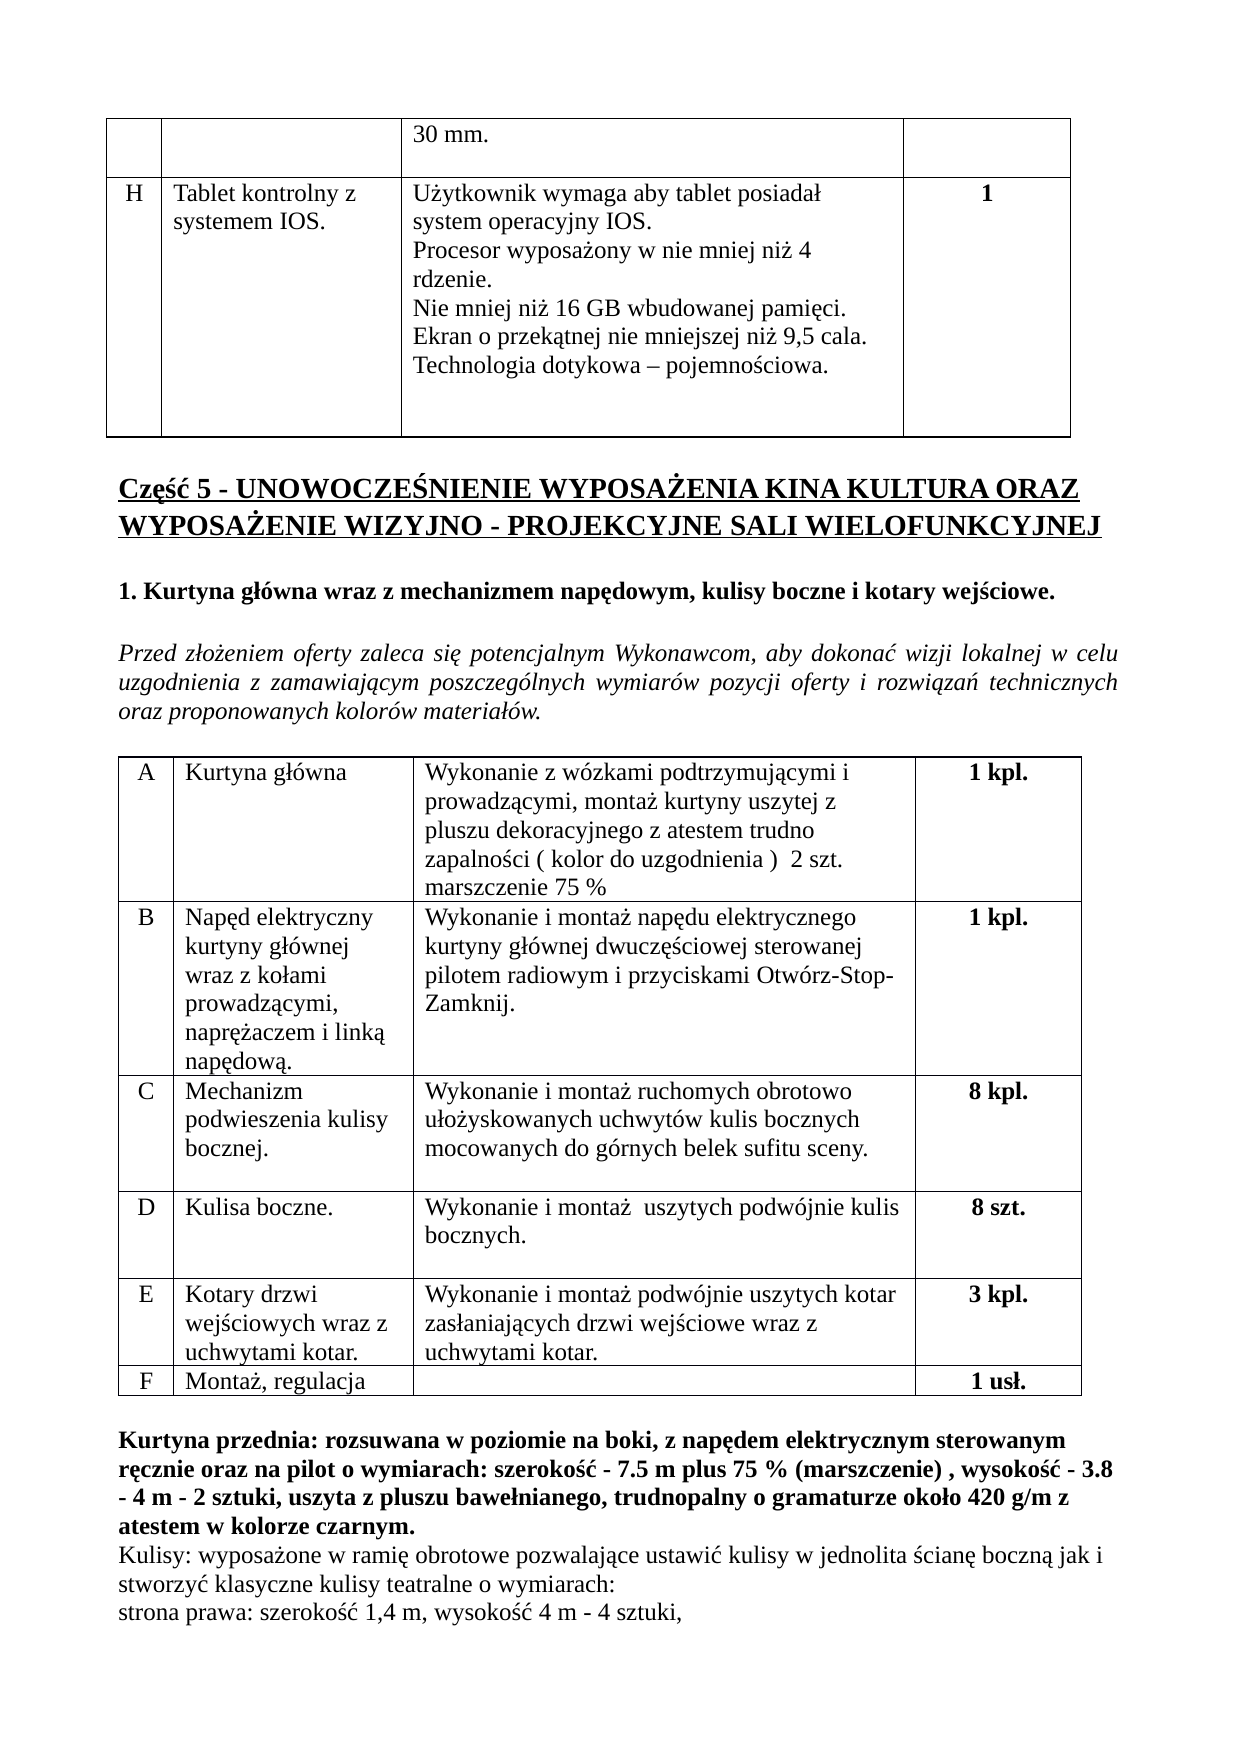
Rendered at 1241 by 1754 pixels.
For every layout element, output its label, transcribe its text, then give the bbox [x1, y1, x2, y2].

table_cell 3 kpl. [916, 1279, 1081, 1365]
table_cell Wykonanie i montaż uszytych podwójnie kulis bocznych. [414, 1192, 915, 1278]
table_cell 1 usł. [916, 1366, 1081, 1395]
table_cell Mechanizm podwieszenia kulisy bocznej. [174, 1076, 413, 1191]
table_cell Montaż, regulacja [174, 1366, 413, 1395]
table_cell 8 szt. [916, 1192, 1081, 1278]
table_header Wykonanie z wózkami podtrzymującymi i prowadzącymi, montaż kurtyny uszytej z pluszu dekoracyjnego z atestem trudno zapalności ( kolor do uzgodnienia ) 2 szt. marszczenie 75 % [414, 758, 915, 901]
table_cell D [119, 1192, 173, 1278]
table_cell [162, 119, 401, 177]
table_cell C [119, 1076, 173, 1191]
table_cell Kotary drzwi wejściowych wraz z uchwytami kotar. [174, 1279, 413, 1365]
table_cell 1 kpl. [916, 902, 1081, 1075]
table_header 1 kpl. [916, 758, 1081, 901]
table_cell Użytkownik wymaga aby tablet posiadał system operacyjny IOS. Procesor wyposażony w nie mniej niż 4 rdzenie. Nie mniej niż 16 GB wbudowanej pamięci. Ekran o przekątnej nie mniejszej niż 9,5 cala. Technologia dotykowa – pojemnościowa. [402, 178, 903, 436]
table_cell E [119, 1279, 173, 1365]
text 1. Kurtyna główna wraz z mechanizmem napędowym, kulisy boczne i kotary wejściowe. [118, 576, 1122, 605]
text Kulisy: wyposażone w ramię obrotowe pozwalające ustawić kulisy w jednolita ścianę boczną jak i stworzyć klasyczne kulisy teatralne o wymiarach: [118, 1540, 1122, 1597]
table_cell Wykonanie i montaż ruchomych obrotowo ułożyskowanych uchwytów kulis bocznych mocowanych do górnych belek sufitu sceny. [414, 1076, 915, 1191]
table_cell F [119, 1366, 173, 1395]
text WYPOSAŻENIE WIZYJNO - PROJEKCYJNE SALI WIELOFUNKCYJNEJ [118, 508, 1122, 541]
table_cell Wykonanie i montaż podwójnie uszytych kotar zasłaniających drzwi wejściowe wraz z uchwytami kotar. [414, 1279, 915, 1365]
table_cell Kulisa boczne. [174, 1192, 413, 1278]
table_cell Napęd elektryczny kurtyny głównej wraz z kołami prowadzącymi, naprężaczem i linką napędową. [174, 902, 413, 1075]
table_cell [414, 1366, 915, 1395]
text strona prawa: szerokość 1,4 m, wysokość 4 m - 4 sztuki, [118, 1597, 1122, 1626]
text Część 5 - UNOWOCZEŚNIENIE WYPOSAŻENIA KINA KULTURA ORAZ [118, 471, 1122, 504]
table_header Kurtyna główna [174, 758, 413, 901]
table_header A [119, 758, 173, 901]
text Kurtyna przednia: rozsuwana w poziomie na boki, z napędem elektrycznym sterowanym ręcznie oraz na pilot o wymiarach: szerokość - 7.5 m plus 75 % (marszczenie) , wysokość - 3.8 - 4 m - 2 sztuki, uszyta z pluszu bawełnianego, trudnopalny o gramaturze około 420 g/m z atestem w kolorze czarnym. [118, 1425, 1122, 1540]
text Przed złożeniem oferty zaleca się potencjalnym Wykonawcom, aby dokonać wizji lokalnej w celu uzgodnienia z zamawiającym poszczególnych wymiarów pozycji oferty i rozwiązań technicznych oraz proponowanych kolorów materiałów. [118, 638, 1122, 724]
table_cell Tablet kontrolny z systemem IOS. [162, 178, 401, 436]
table_cell B [119, 902, 173, 1075]
table_cell 1 [904, 178, 1070, 436]
table_cell 8 kpl. [916, 1076, 1081, 1191]
table_cell 30 mm. [402, 119, 903, 177]
table_cell H [107, 178, 161, 436]
table_cell [904, 119, 1070, 177]
table_cell [107, 119, 161, 177]
table_cell Wykonanie i montaż napędu elektrycznego kurtyny głównej dwuczęściowej sterowanej pilotem radiowym i przyciskami Otwórz-Stop-Zamknij. [414, 902, 915, 1075]
